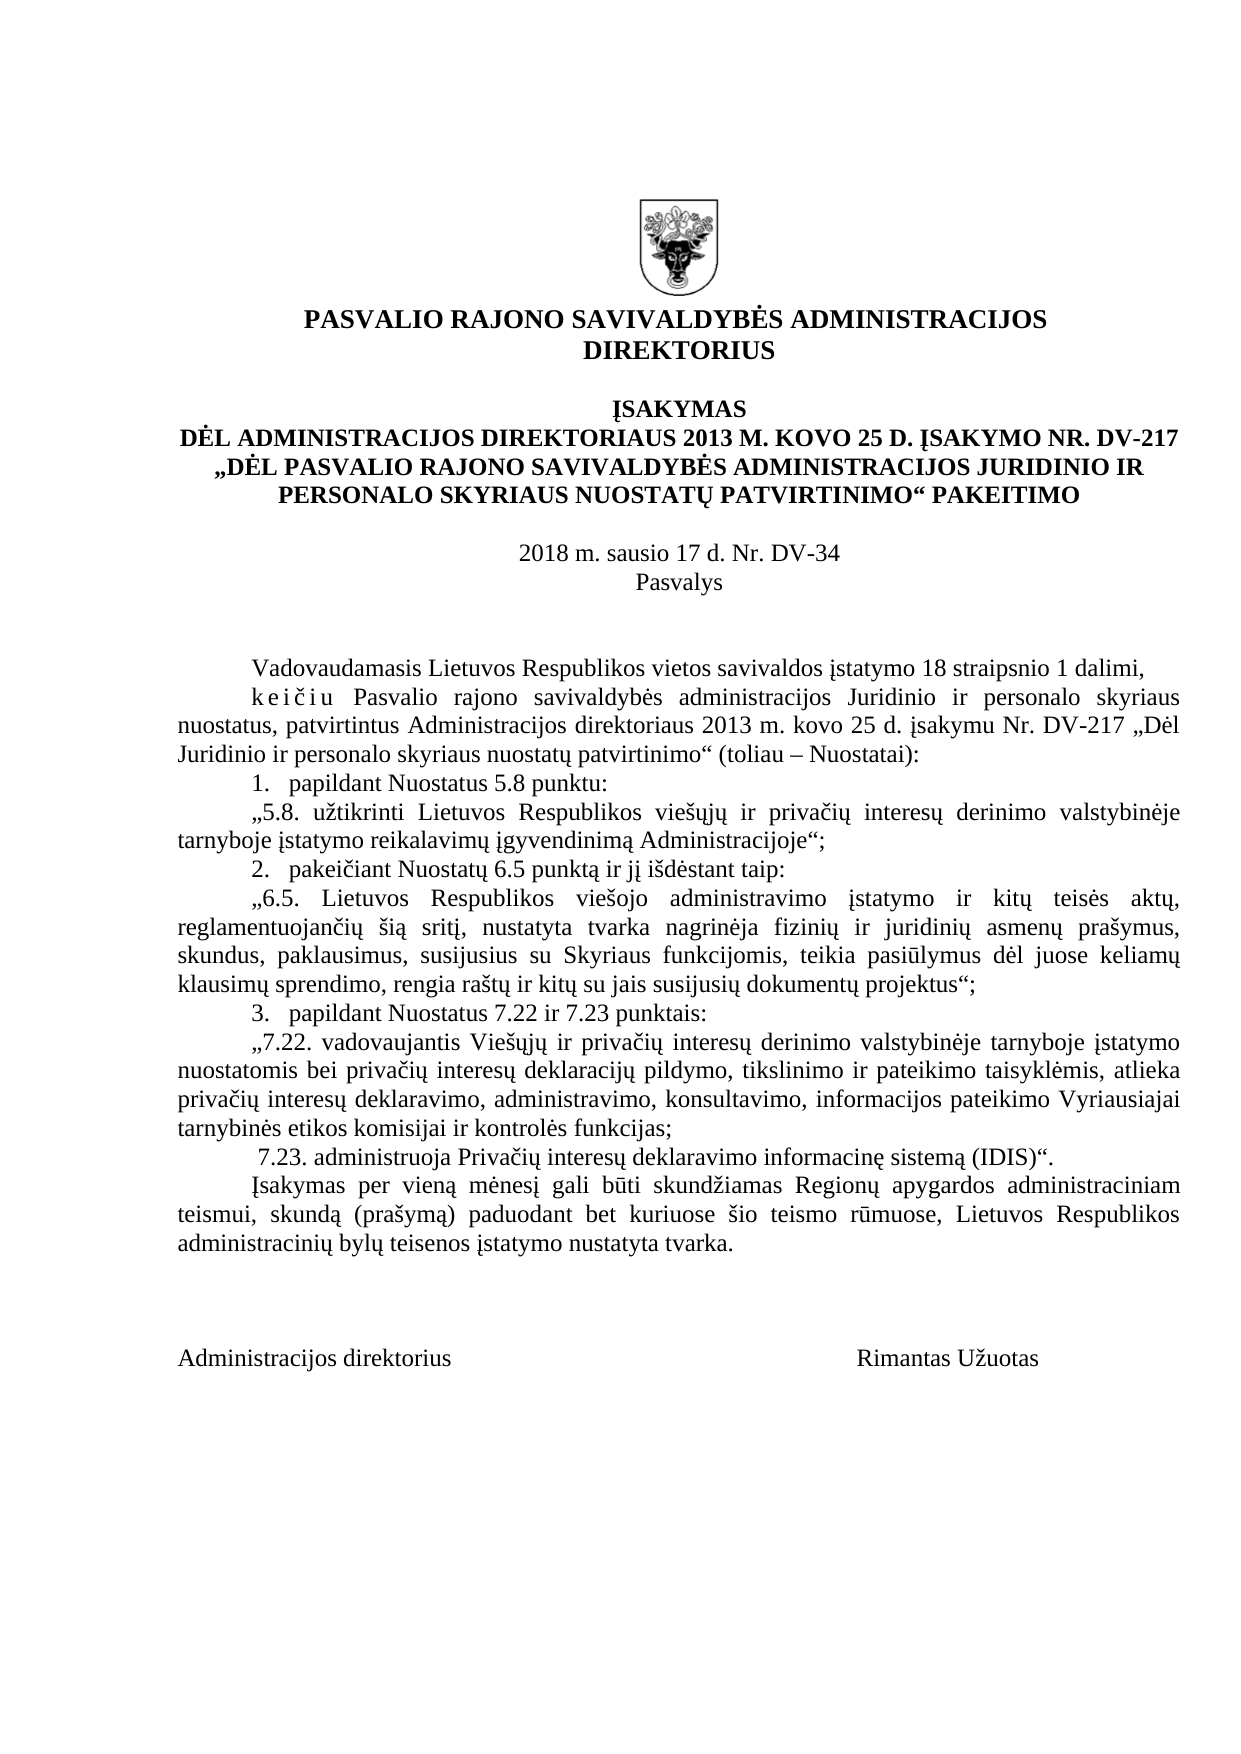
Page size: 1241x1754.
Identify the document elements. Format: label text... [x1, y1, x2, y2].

text Įsakymas [177, 394, 1181, 423]
text „7.22. vadovaujantis Viešųjų ir privačių interesų derinimo valstybinėje tarnyboje įstatymo nuostatomis bei privačių interesų deklaracijų pildymo, tikslinimo ir pateikimo taisyklėmis, atlieka privačių interesų deklaravimo, administravimo, konsultavimo, informacijos pateikimo Vyriausiajai tarnybinės etikos komisijai ir kontrolės funkcijas; [177, 1027, 1181, 1142]
text 2018 m. sausio 17 d. Nr. DV-34 [177, 538, 1181, 567]
text Pasvalys [177, 567, 1181, 595]
text Įsakymas per vieną mėnesį gali būti skundžiamas Regionų apygardos administraciniam teismui, skundą (prašymą) paduodant bet kuriuose šio teismo rūmuose, Lietuvos Respublikos administracinių bylų teisenos įstatymo nustatyta tvarka. [177, 1170, 1181, 1257]
text Vadovaudamasis Lietuvos Respublikos vietos savivaldos įstatymo 18 straipsnio 1 dalimi, [177, 653, 1181, 682]
text Dėl administracijos direktoriaus 2013 m. kovo 25 d. įsakymo nr. dv-217 „dėl pasvalio rajono savivaldybės Administracijos juridinio ir personalo skyriaus nuostatų patvirtinimo“ pakeitimo [177, 423, 1181, 509]
text „5.8. užtikrinti Lietuvos Respublikos viešųjų ir privačių interesų derinimo valstybinėje tarnyboje įstatymo reikalavimų įgyvendinimą Administracijoje“; [177, 797, 1181, 854]
text 2. pakeičiant Nuostatų 6.5 punktą ir jį išdėstant taip: [251, 854, 1181, 883]
text direktorius [177, 334, 1181, 365]
text keičiu Pasvalio rajono savivaldybės administracijos Juridinio ir personalo skyriaus nuostatus, patvirtintus Administracijos direktoriaus 2013 m. kovo 25 d. įsakymu Nr. DV-217 „Dėl Juridinio ir personalo skyriaus nuostatų patvirtinimo“ (toliau – Nuostatai): [177, 682, 1181, 768]
text 1. papildant Nuostatus 5.8 punktu: [251, 768, 1181, 797]
text 7.23. administruoja Privačių interesų deklaravimo informacinę sistemą (IDIS)“. [177, 1142, 1181, 1170]
text Pasvalio rajono savivaldybės administracijos [177, 303, 1181, 334]
text 3. papildant Nuostatus 7.22 ir 7.23 punktais: [251, 998, 1181, 1027]
text Administracijos direktorius Rimantas Užuotas [177, 1343, 1181, 1372]
text „6.5. Lietuvos Respublikos viešojo administravimo įstatymo ir kitų teisės aktų, reglamentuojančių šią sritį, nustatyta tvarka nagrinėja fizinių ir juridinių asmenų prašymus, skundus, paklausimus, susijusius su Skyriaus funkcijomis, teikia pasiūlymus dėl juose keliamų klausimų sprendimo, rengia raštų ir kitų su jais susijusių dokumentų projektus“; [177, 883, 1181, 998]
